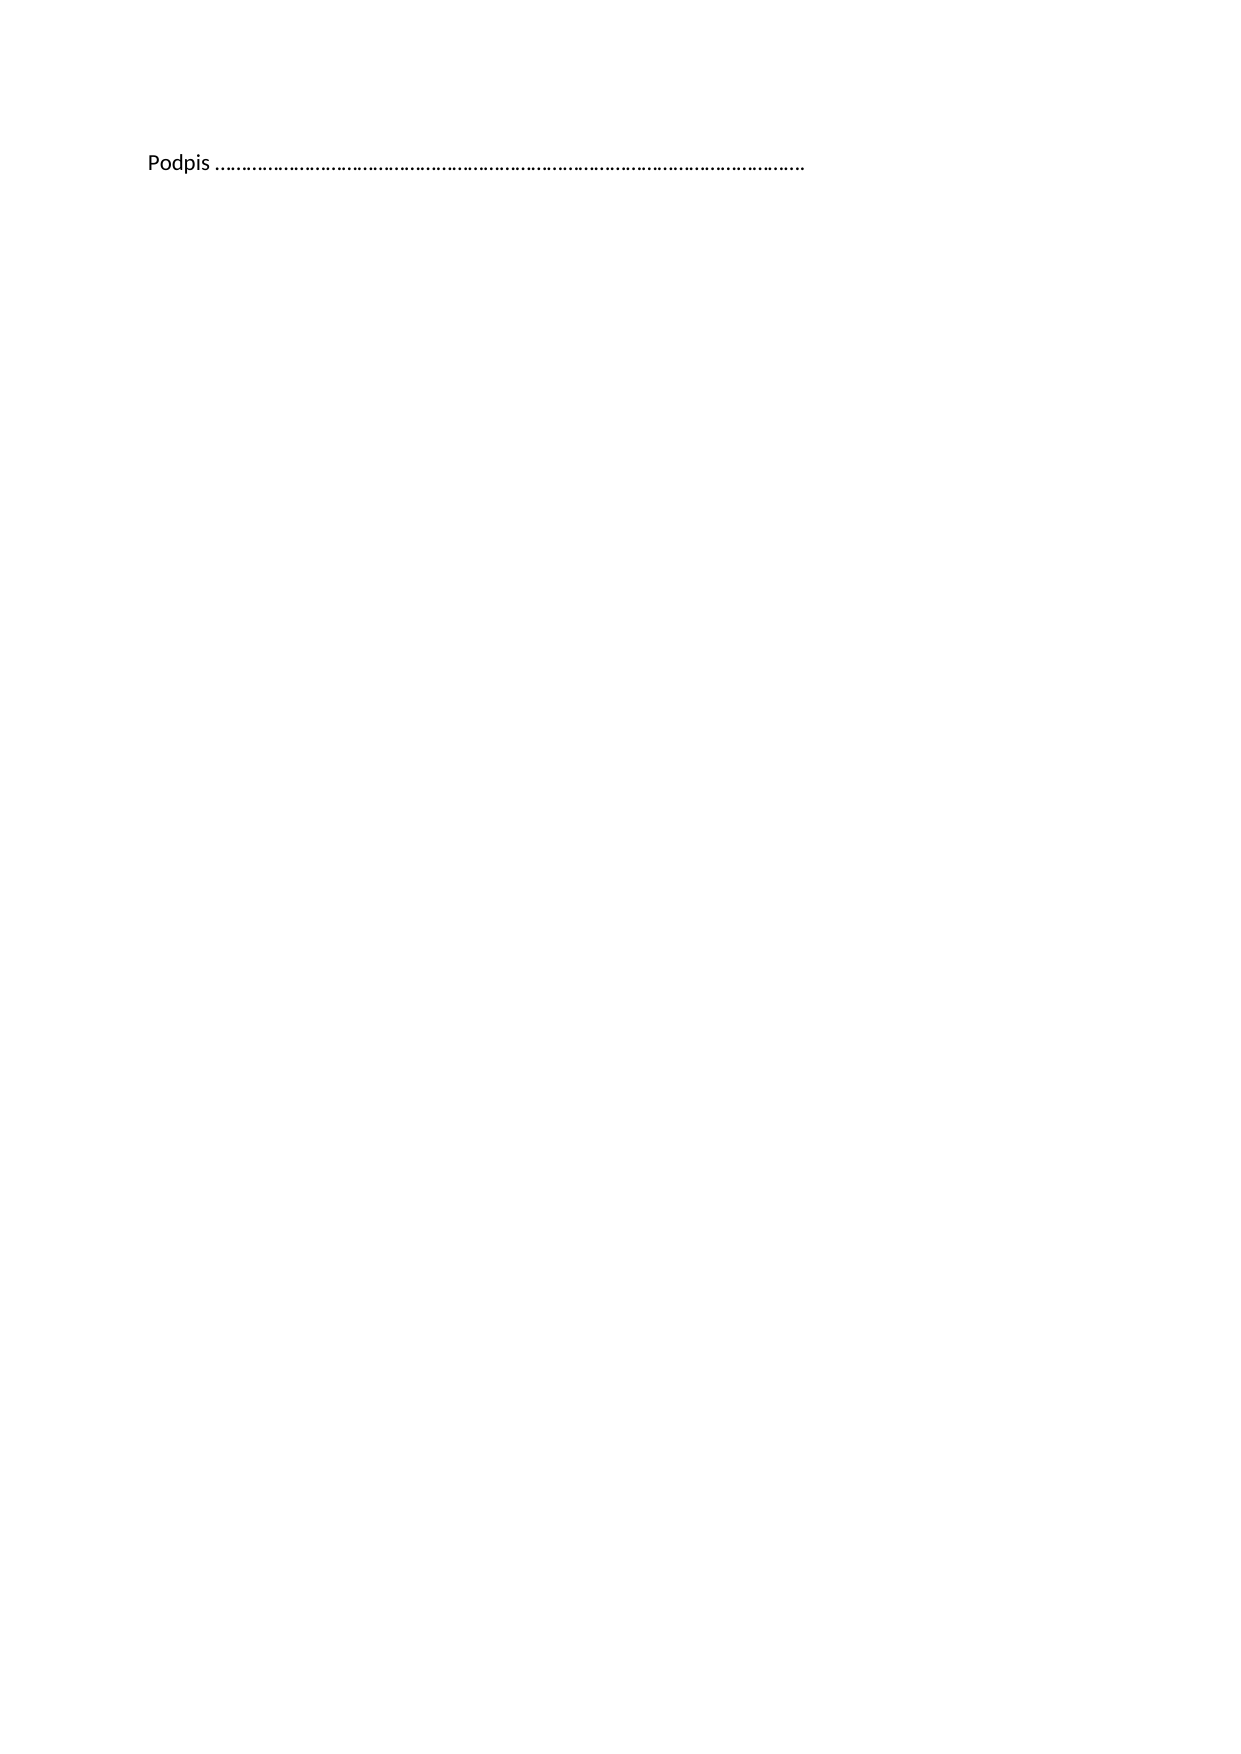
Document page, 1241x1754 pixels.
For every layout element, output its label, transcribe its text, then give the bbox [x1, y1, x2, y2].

text Podpis …………………………………………………………………………………………………. [148, 148, 1093, 176]
